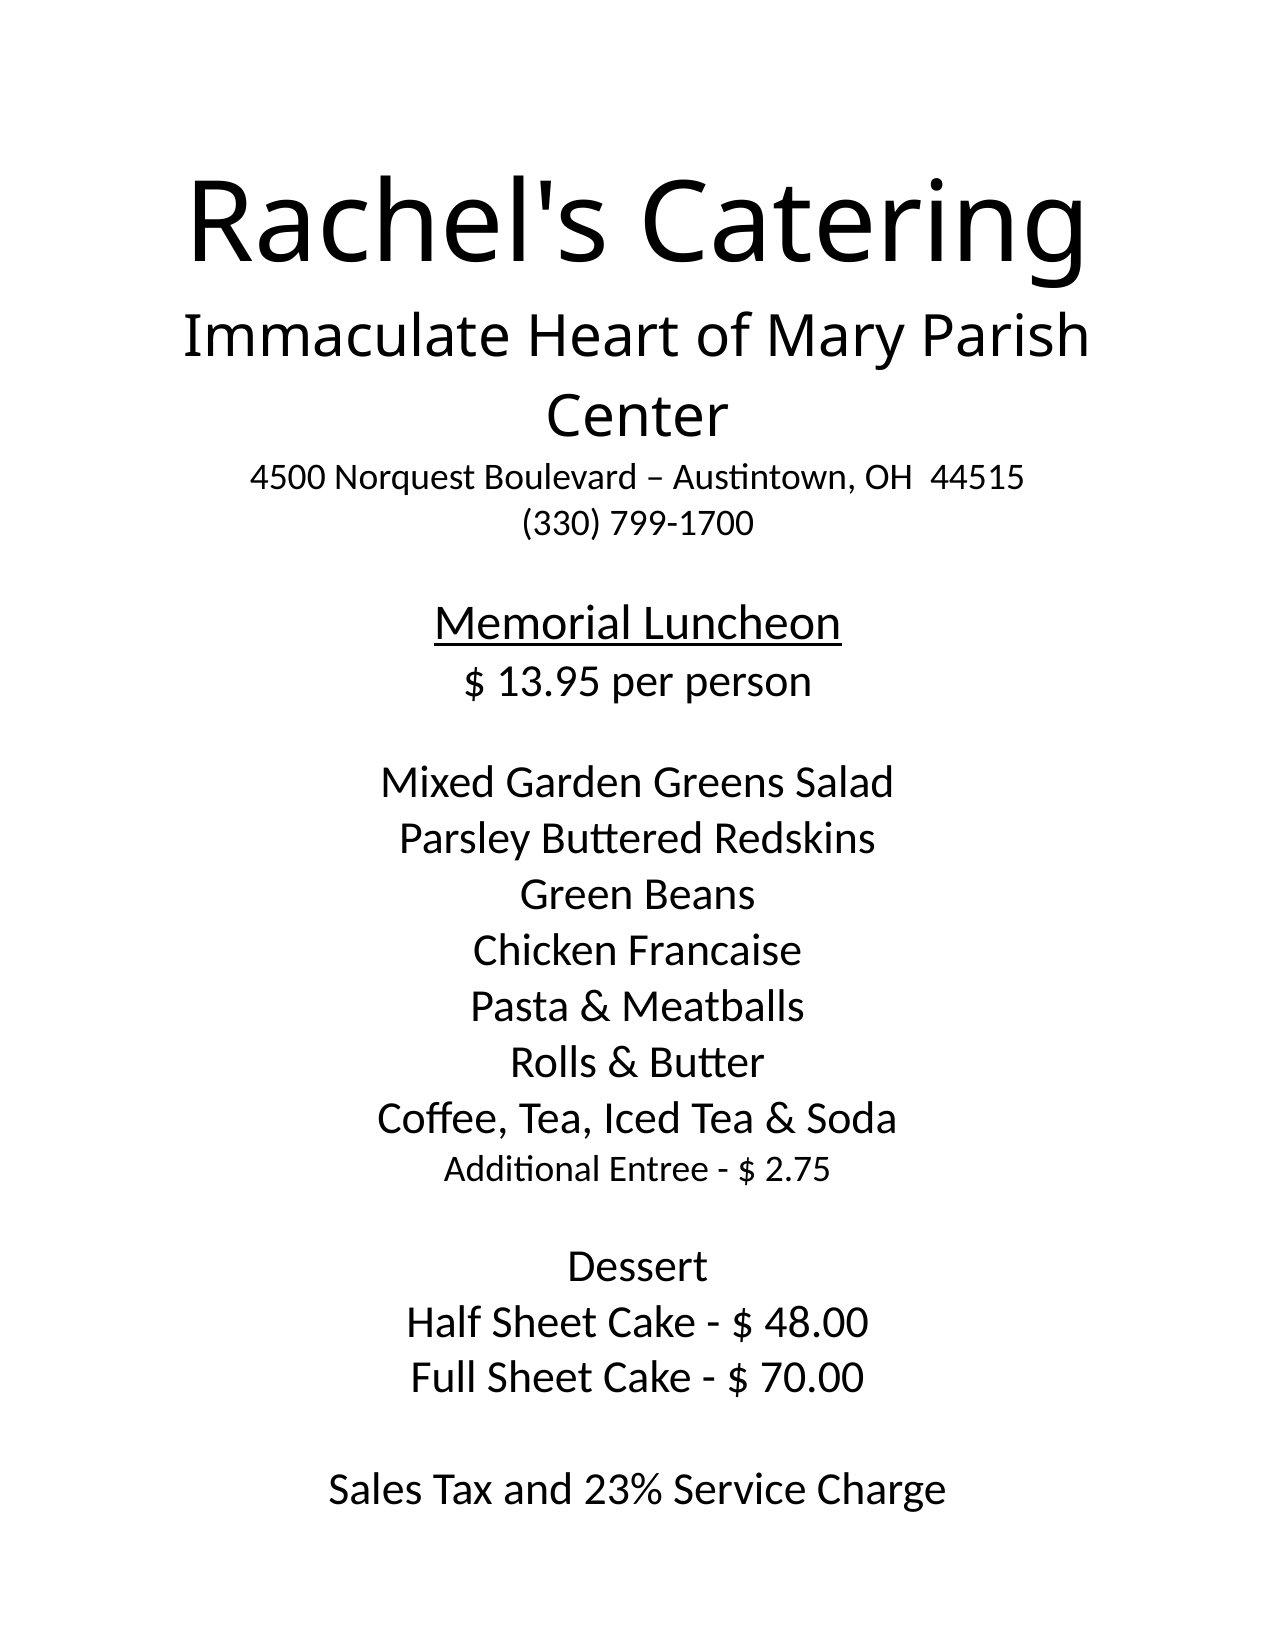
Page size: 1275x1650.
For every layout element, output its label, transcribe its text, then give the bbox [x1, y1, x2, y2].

text Additional Entree - $ 2.75 [118, 1145, 1157, 1191]
text $ 13.95 per person [118, 652, 1157, 707]
text (330) 799-1700 [118, 499, 1157, 545]
text Green Beans [118, 865, 1157, 921]
text 4500 Norquest Boulevard – Austintown, OH 44515 [118, 453, 1157, 499]
text Pasta & Meatballs [118, 977, 1157, 1033]
text Memorial Luncheon [118, 591, 1157, 652]
text Coffee, Tea, Iced Tea & Soda [118, 1089, 1157, 1145]
text Rachel's Catering [118, 141, 1157, 294]
text Dessert [118, 1237, 1157, 1292]
text Half Sheet Cake - $ 48.00 [118, 1292, 1157, 1348]
text Parsley Buttered Redskins [118, 809, 1157, 865]
text Chicken Francaise [118, 921, 1157, 977]
text Sales Tax and 23% Service Charge [118, 1460, 1157, 1516]
text Rolls & Butter [118, 1033, 1157, 1089]
text Immaculate Heart of Mary Parish Center [118, 294, 1157, 453]
text Mixed Garden Greens Salad [118, 753, 1157, 809]
text Full Sheet Cake - $ 70.00 [118, 1348, 1157, 1404]
